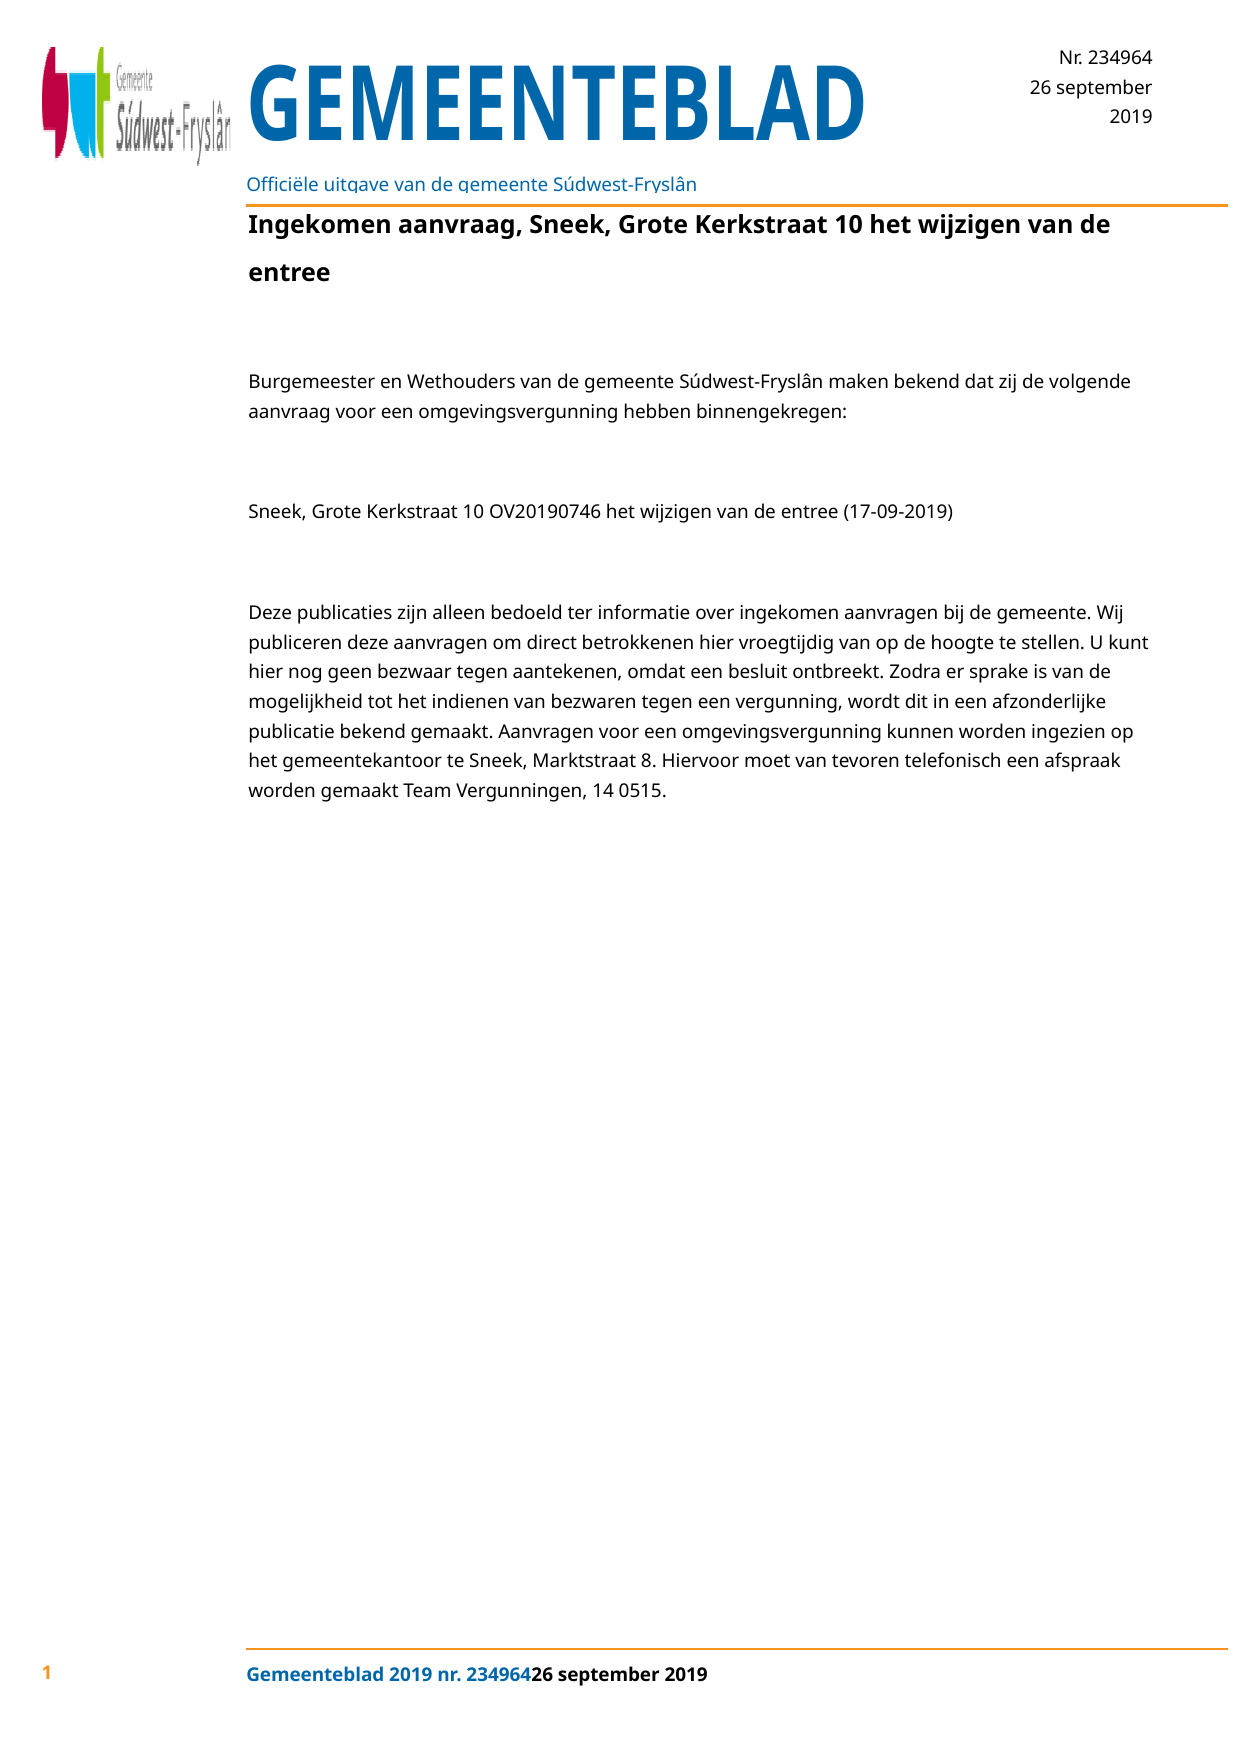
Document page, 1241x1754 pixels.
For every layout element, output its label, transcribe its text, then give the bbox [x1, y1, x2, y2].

text Ingekomen aanvraag, Sneek, Grote Kerkstraat 10 het wijzigen van de entree [248, 207, 1152, 288]
picture [41, 47, 231, 172]
text Burgemeester en Wethouders van de gemeente Súdwest-Fryslân maken bekend dat zij de volgende aanvraag voor een omgevingsvergunning hebben binnengekregen: [248, 368, 1152, 424]
text Sneek, Grote Kerkstraat 10 OV20190746 het wijzigen van de entree (17-09-2019) [248, 499, 1152, 524]
text Deze publicaties zijn alleen bedoeld ter informatie over ingekomen aanvragen bij de gemeente. Wij publiceren deze aanvragen om direct betrokkenen hier vroegtijdig van op de hoogte te stellen. U kunt hier nog geen bezwaar tegen aantekenen, omdat een besluit ontbreekt. Zodra er sprake is van de mogelijkheid tot het indienen van bezwaren tegen een vergunning, wordt dit in een afzonderlijke publicatie bekend gemaakt. Aanvragen voor een omgevingsvergunning kunnen worden ingezien op het gemeentekantoor te Sneek, Marktstraat 8. Hiervoor moet van tevoren telefonisch een afspraak worden gemaakt Team Vergunningen, 14 0515. [248, 599, 1152, 803]
